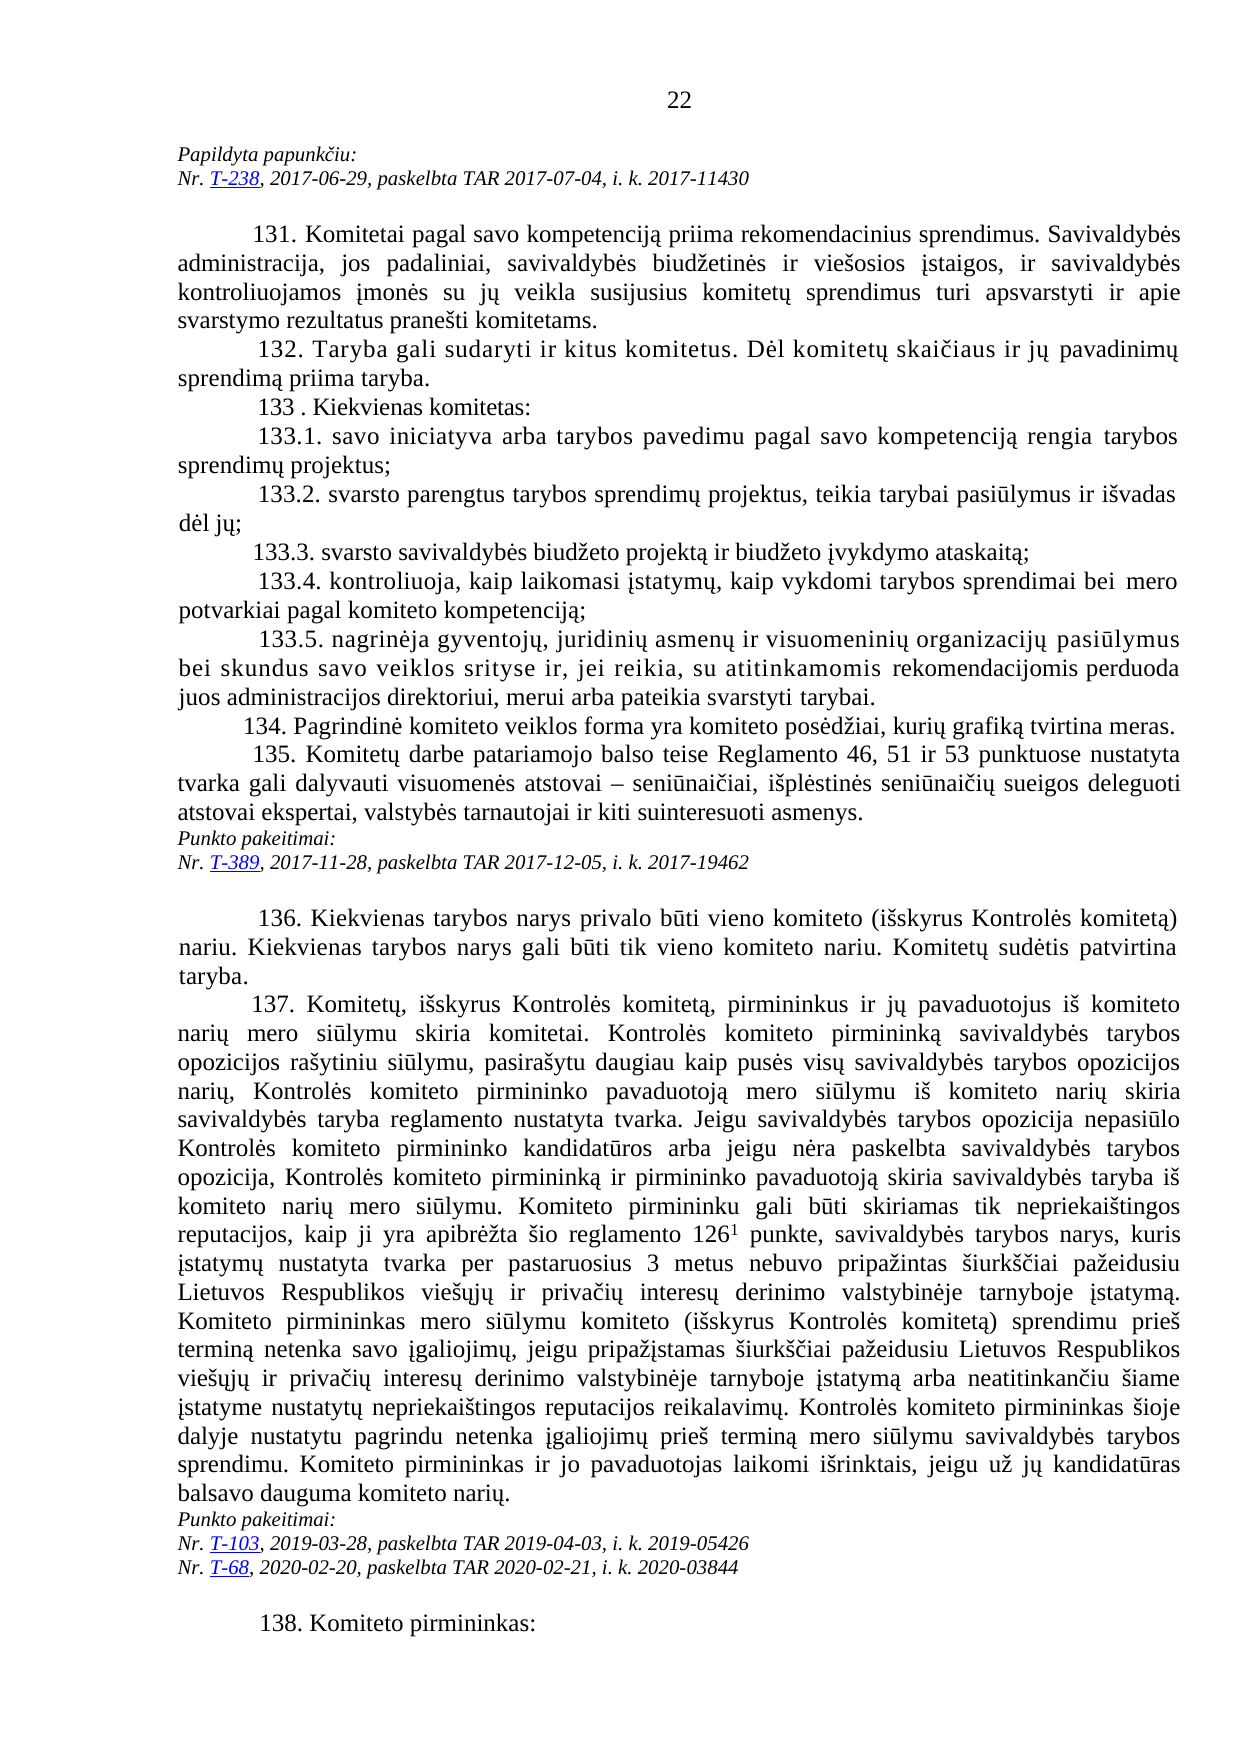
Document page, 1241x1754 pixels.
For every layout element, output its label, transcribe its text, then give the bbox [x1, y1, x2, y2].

text 131. Komitetai pagal savo kompetenciją priima rekomendacinius sprendimus. Savivaldybės administracija, jos padaliniai, savivaldybės biudžetinės ir viešosios įstaigos, ir savivaldybės kontroliuojamos įmonės su jų veikla susijusius komitetų sprendimus turi apsvarstyti ir apie svarstymo rezultatus pranešti komitetams. [177, 219, 1181, 334]
text 132. Taryba gali sudaryti ir kitus komitetus. Dėl komitetų skaičiaus ir jų pavadinimų sprendimą priima taryba. [178, 334, 1178, 392]
text Nr. T-389, 2017-11-28, paskelbta TAR 2017-12-05, i. k. 2017-19462 [177, 850, 1181, 874]
text 136. Kiekvienas tarybos narys privalo būti vieno komiteto (išskyrus Kontrolės komitetą) nariu. Kiekvienas tarybos narys gali būti tik vieno komiteto nariu. Komitetų sudėtis patvirtina taryba. [179, 903, 1180, 989]
text Papildyta papunkčiu: [177, 142, 1181, 166]
text 134. Pagrindinė komiteto veiklos forma yra komiteto posėdžiai, kurių grafiką tvirtina meras. [178, 711, 1180, 739]
text Punkto pakeitimai: [177, 1507, 1181, 1531]
text 133.5. nagrinėja gyventojų, juridinių asmenų ir visuomeninių organizacijų pasiūlymus bei skundus savo veiklos srityse ir, jei reikia, su atitinkamomis rekomendacijomis perduoda juos administracijos direktoriui, merui arba pateikia svarstyti tarybai. [178, 624, 1180, 711]
text 135. Komitetų darbe patariamojo balso teise Reglamento 46, 51 ir 53 punktuose nustatyta tvarka gali dalyvauti visuomenės atstovai – seniūnaičiai, išplėstinės seniūnaičių sueigos deleguoti atstovai ekspertai, valstybės tarnautojai ir kiti suinteresuoti asmenys. [177, 739, 1181, 826]
text 133 . Kiekvienas komitetas: [257, 392, 1181, 421]
text 133.4. kontroliuoja, kaip laikomasi įstatymų, kaip vykdomi tarybos sprendimai bei mero potvarkiai pagal komiteto kompetenciją; [178, 566, 1177, 624]
text 133.1. savo iniciatyva arba tarybos pavedimu pagal savo kompetenciją rengia tarybos sprendimų projektus; [178, 421, 1178, 479]
text Nr. T-238, 2017-06-29, paskelbta TAR 2017-07-04, i. k. 2017-11430 [177, 166, 1181, 190]
text Punkto pakeitimai: [177, 826, 1181, 850]
text 137. Komitetų, išskyrus Kontrolės komitetą, pirmininkus ir jų pavaduotojus iš komiteto narių mero siūlymu skiria komitetai. Kontrolės komiteto pirmininką savivaldybės tarybos opozicijos rašytiniu siūlymu, pasirašytu daugiau kaip pusės visų savivaldybės tarybos opozicijos narių, Kontrolės komiteto pirmininko pavaduotoją mero siūlymu iš komiteto narių skiria savivaldybės taryba reglamento nustatyta tvarka. Jeigu savivaldybės tarybos opozicija nepasiūlo Kontrolės komiteto pirmininko kandidatūros arba jeigu nėra paskelbta savivaldybės tarybos opozicija, Kontrolės komiteto pirmininką ir pirmininko pavaduotoją skiria savivaldybės taryba iš komiteto narių mero siūlymu. Komiteto pirmininku gali būti skiriamas tik nepriekaištingos reputacijos, kaip ji yra apibrėžta šio reglamento 1261 punkte, savivaldybės tarybos narys, kuris įstatymų nustatyta tvarka per pastaruosius 3 metus nebuvo pripažintas šiurkščiai pažeidusiu Lietuvos Respublikos viešųjų ir privačių interesų derinimo valstybinėje tarnyboje įstatymą. Komiteto pirmininkas mero siūlymu komiteto (išskyrus Kontrolės komitetą) sprendimu prieš terminą netenka savo įgaliojimų, jeigu pripažįstamas šiurkščiai pažeidusiu Lietuvos Respublikos viešųjų ir privačių interesų derinimo valstybinėje tarnyboje įstatymą arba neatitinkančiu šiame įstatyme nustatytų nepriekaištingos reputacijos reikalavimų. Kontrolės komiteto pirmininkas šioje dalyje nustatytu pagrindu netenka įgaliojimų prieš terminą mero siūlymu savivaldybės tarybos sprendimu. Komiteto pirmininkas ir jo pavaduotojas laikomi išrinktais, jeigu už jų kandidatūras balsavo dauguma komiteto narių. [177, 989, 1181, 1507]
text 138. Komiteto pirmininkas: [259, 1608, 1181, 1637]
text 133.3. svarsto savivaldybės biudžeto projektą ir biudžeto įvykdymo ataskaitą; [177, 537, 1181, 566]
text Nr. T-103, 2019-03-28, paskelbta TAR 2019-04-03, i. k. 2019-05426 [177, 1531, 1181, 1555]
text Nr. T-68, 2020-02-20, paskelbta TAR 2020-02-21, i. k. 2020-03844 [177, 1555, 1181, 1579]
text 133.2. svarsto parengtus tarybos sprendimų projektus, teikia tarybai pasiūlymus ir išvadas dėl jų; [179, 479, 1178, 537]
